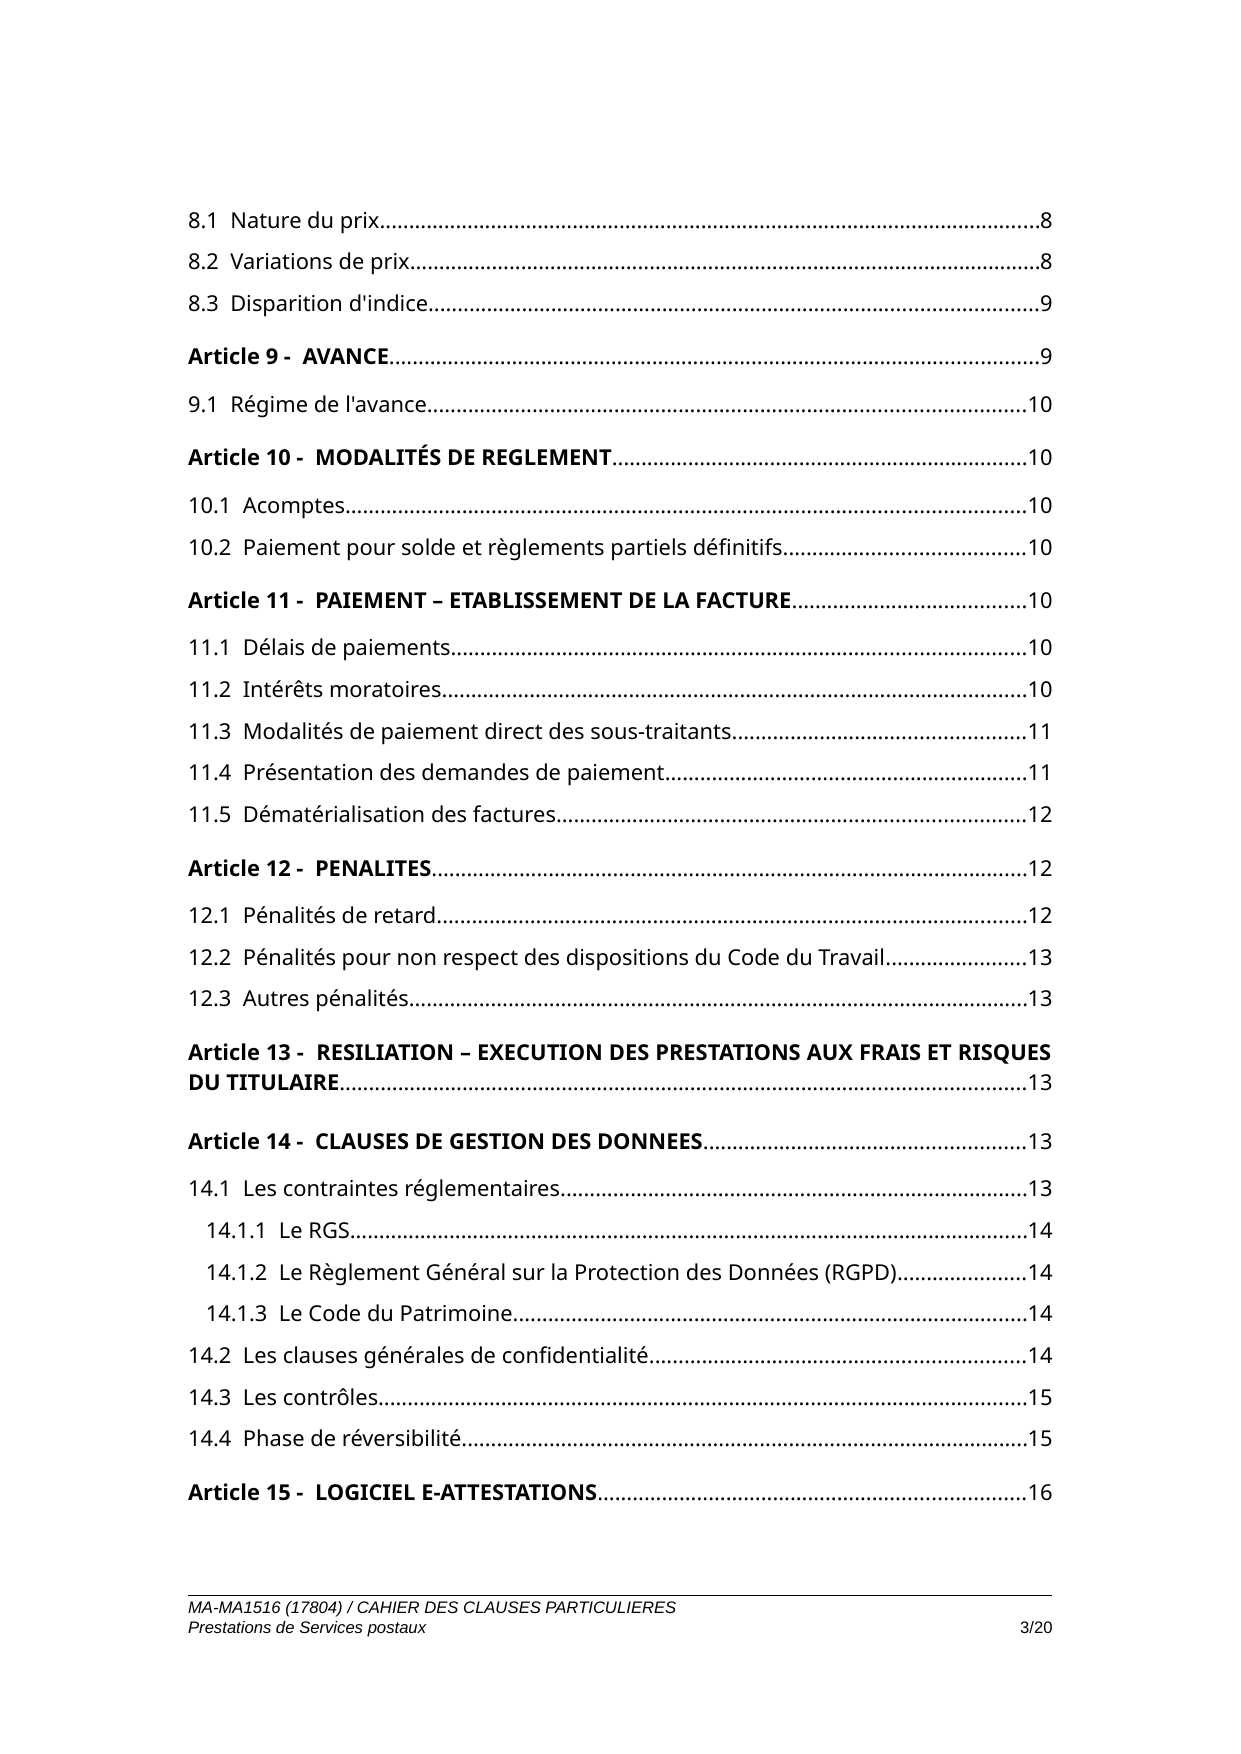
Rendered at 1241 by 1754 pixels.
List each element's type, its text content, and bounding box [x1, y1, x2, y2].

text 14.4 Phase de réversibilité 15 [188, 1423, 1052, 1453]
text 12.1 Pénalités de retard 12 [188, 900, 1052, 930]
text 14.2 Les clauses générales de confidentialité 14 [188, 1340, 1052, 1370]
text 11.2 Intérêts moratoires 10 [188, 674, 1052, 704]
text Article 14 - CLAUSES DE GESTION DES DONNEES 13 [188, 1126, 1052, 1156]
text Article 11 - PAIEMENT – ETABLISSEMENT DE LA FACTURE 10 [188, 585, 1052, 615]
text Article 13 - RESILIATION – EXECUTION DES PRESTATIONS AUX FRAIS ET RISQUES DU TITULAIRE 13 [188, 1037, 1052, 1096]
text 8.1 Nature du prix 8 [188, 204, 1052, 234]
text Article 12 - PENALITES 12 [188, 852, 1052, 882]
text 11.4 Présentation des demandes de paiement 11 [188, 757, 1052, 787]
text 9.1 Régime de l'avance 10 [188, 389, 1052, 419]
text 12.2 Pénalités pour non respect des dispositions du Code du Travail 13 [188, 942, 1052, 971]
text 10.2 Paiement pour solde et règlements partiels définitifs 10 [188, 531, 1052, 561]
text 8.2 Variations de prix 8 [188, 246, 1052, 276]
text 14.1.3 Le Code du Patrimoine 14 [206, 1298, 1052, 1328]
text 14.1.1 Le RGS 14 [206, 1215, 1052, 1245]
text 14.1 Les contraintes réglementaires 13 [188, 1173, 1052, 1203]
text Article 9 - AVANCE 9 [188, 341, 1052, 371]
text 11.1 Délais de paiements 10 [188, 632, 1052, 662]
text 14.1.2 Le Règlement Général sur la Protection des Données (RGPD) 14 [206, 1257, 1052, 1286]
text Article 10 - MODALITÉS DE REGLEMENT 10 [188, 442, 1052, 472]
text 12.3 Autres pénalités 13 [188, 983, 1052, 1013]
text Article 15 - LOGICIEL E-ATTESTATIONS 16 [188, 1477, 1052, 1507]
text 11.3 Modalités de paiement direct des sous-traitants 11 [188, 716, 1052, 746]
text 14.3 Les contrôles 15 [188, 1382, 1052, 1411]
text 11.5 Dématérialisation des factures 12 [188, 799, 1052, 829]
text 10.1 Acomptes 10 [188, 490, 1052, 519]
text 8.3 Disparition d'indice 9 [188, 288, 1052, 318]
